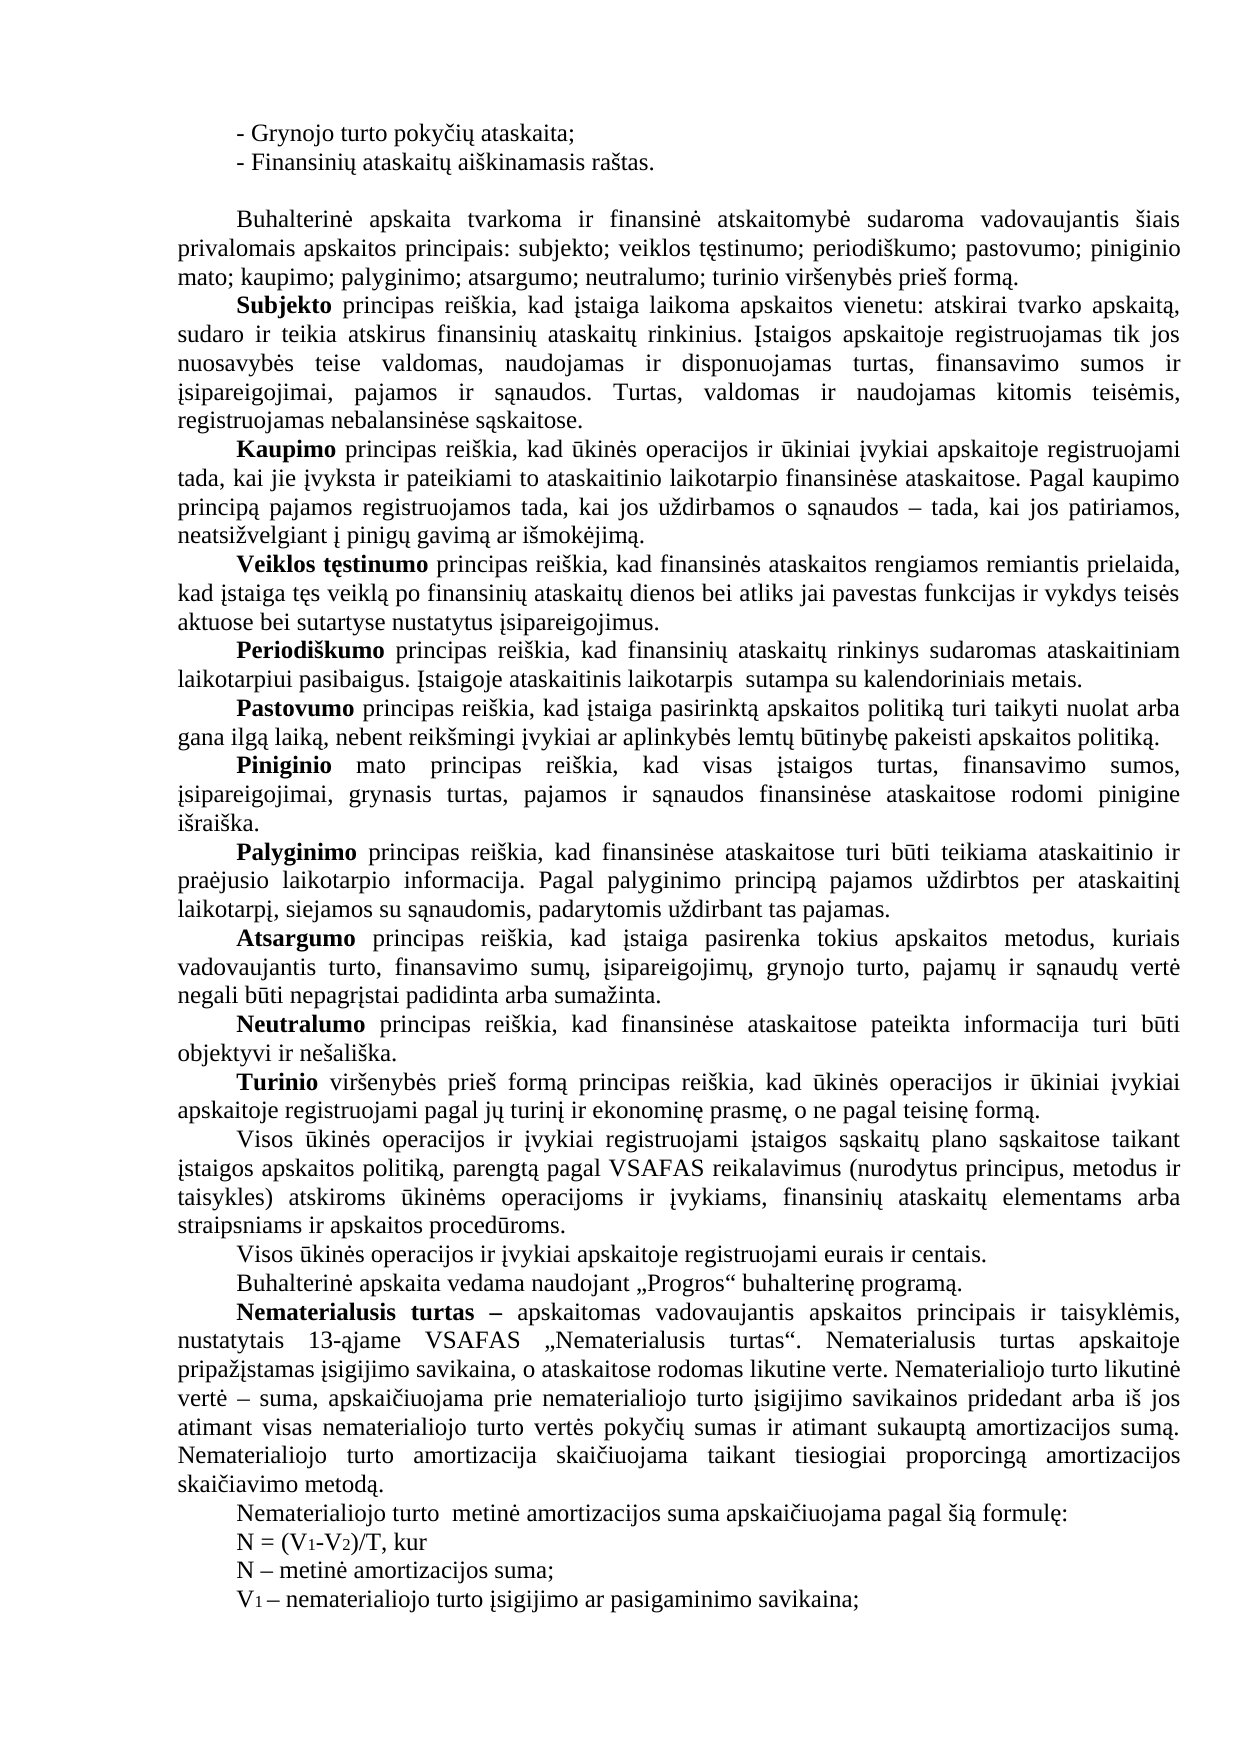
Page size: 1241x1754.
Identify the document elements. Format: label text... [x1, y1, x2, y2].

text Nematerialiojo turto metinė amortizacijos suma apskaičiuojama pagal šią formulę: [177, 1498, 1181, 1527]
text Nematerialusis turtas – apskaitomas vadovaujantis apskaitos principais ir taisyklėmis, nustatytais 13-ąjame VSAFAS „Nematerialusis turtas“. Nematerialusis turtas apskaitoje pripažįstamas įsigijimo savikaina, o ataskaitose rodomas likutine verte. Nematerialiojo turto likutinė vertė – suma, apskaičiuojama prie nematerialiojo turto įsigijimo savikainos pridedant arba iš jos atimant visas nematerialiojo turto vertės pokyčių sumas ir atimant sukauptą amortizacijos sumą. Nematerialiojo turto amortizacija skaičiuojama taikant tiesiogiai proporcingą amortizacijos skaičiavimo metodą. [177, 1297, 1181, 1498]
text N – metinė amortizacijos suma; [177, 1556, 1181, 1584]
text Periodiškumo principas reiškia, kad finansinių ataskaitų rinkinys sudaromas ataskaitiniam laikotarpiui pasibaigus. Įstaigoje ataskaitinis laikotarpis sutampa su kalendoriniais metais. [177, 636, 1181, 693]
text Veiklos tęstinumo principas reiškia, kad finansinės ataskaitos rengiamos remiantis prielaida, kad įstaiga tęs veiklą po finansinių ataskaitų dienos bei atliks jai pavestas funkcijas ir vykdys teisės aktuose bei sutartyse nustatytus įsipareigojimus. [177, 549, 1181, 636]
text Neutralumo principas reiškia, kad finansinėse ataskaitose pateikta informacija turi būti objektyvi ir nešališka. [177, 1009, 1181, 1067]
text Atsargumo principas reiškia, kad įstaiga pasirenka tokius apskaitos metodus, kuriais vadovaujantis turto, finansavimo sumų, įsipareigojimų, grynojo turto, pajamų ir sąnaudų vertė negali būti nepagrįstai padidinta arba sumažinta. [177, 923, 1181, 1009]
text - Grynojo turto pokyčių ataskaita; [177, 118, 1181, 147]
text N = (V1-V2)/T, kur [177, 1527, 1181, 1556]
text Pastovumo principas reiškia, kad įstaiga pasirinktą apskaitos politiką turi taikyti nuolat arba gana ilgą laiką, nebent reikšmingi įvykiai ar aplinkybės lemtų būtinybę pakeisti apskaitos politiką. [177, 693, 1181, 751]
text Visos ūkinės operacijos ir įvykiai apskaitoje registruojami eurais ir centais. [177, 1239, 1181, 1268]
text Kaupimo principas reiškia, kad ūkinės operacijos ir ūkiniai įvykiai apskaitoje registruojami tada, kai jie įvyksta ir pateikiami to ataskaitinio laikotarpio finansinėse ataskaitose. Pagal kaupimo principą pajamos registruojamos tada, kai jos uždirbamos o sąnaudos – tada, kai jos patiriamos, neatsižvelgiant į pinigų gavimą ar išmokėjimą. [177, 434, 1181, 549]
text Palyginimo principas reiškia, kad finansinėse ataskaitose turi būti teikiama ataskaitinio ir praėjusio laikotarpio informacija. Pagal palyginimo principą pajamos uždirbtos per ataskaitinį laikotarpį, siejamos su sąnaudomis, padarytomis uždirbant tas pajamas. [177, 837, 1181, 923]
text Visos ūkinės operacijos ir įvykiai registruojami įstaigos sąskaitų plano sąskaitose taikant įstaigos apskaitos politiką, parengtą pagal VSAFAS reikalavimus (nurodytus principus, metodus ir taisykles) atskiroms ūkinėms operacijoms ir įvykiams, finansinių ataskaitų elementams arba straipsniams ir apskaitos procedūroms. [177, 1124, 1181, 1239]
text Turinio viršenybės prieš formą principas reiškia, kad ūkinės operacijos ir ūkiniai įvykiai apskaitoje registruojami pagal jų turinį ir ekonominę prasmę, o ne pagal teisinę formą. [177, 1067, 1181, 1124]
text V1 – nematerialiojo turto įsigijimo ar pasigaminimo savikaina; [177, 1584, 1181, 1613]
text Piniginio mato principas reiškia, kad visas įstaigos turtas, finansavimo sumos, įsipareigojimai, grynasis turtas, pajamos ir sąnaudos finansinėse ataskaitose rodomi pinigine išraiška. [177, 751, 1181, 837]
text Buhalterinė apskaita tvarkoma ir finansinė atskaitomybė sudaroma vadovaujantis šiais privalomais apskaitos principais: subjekto; veiklos tęstinumo; periodiškumo; pastovumo; piniginio mato; kaupimo; palyginimo; atsargumo; neutralumo; turinio viršenybės prieš formą. [177, 204, 1181, 291]
text Buhalterinė apskaita vedama naudojant „Progros“ buhalterinę programą. [177, 1268, 1181, 1297]
text - Finansinių ataskaitų aiškinamasis raštas. [177, 147, 1181, 176]
text Subjekto principas reiškia, kad įstaiga laikoma apskaitos vienetu: atskirai tvarko apskaitą, sudaro ir teikia atskirus finansinių ataskaitų rinkinius. Įstaigos apskaitoje registruojamas tik jos nuosavybės teise valdomas, naudojamas ir disponuojamas turtas, finansavimo sumos ir įsipareigojimai, pajamos ir sąnaudos. Turtas, valdomas ir naudojamas kitomis teisėmis, registruojamas nebalansinėse sąskaitose. [177, 291, 1181, 434]
